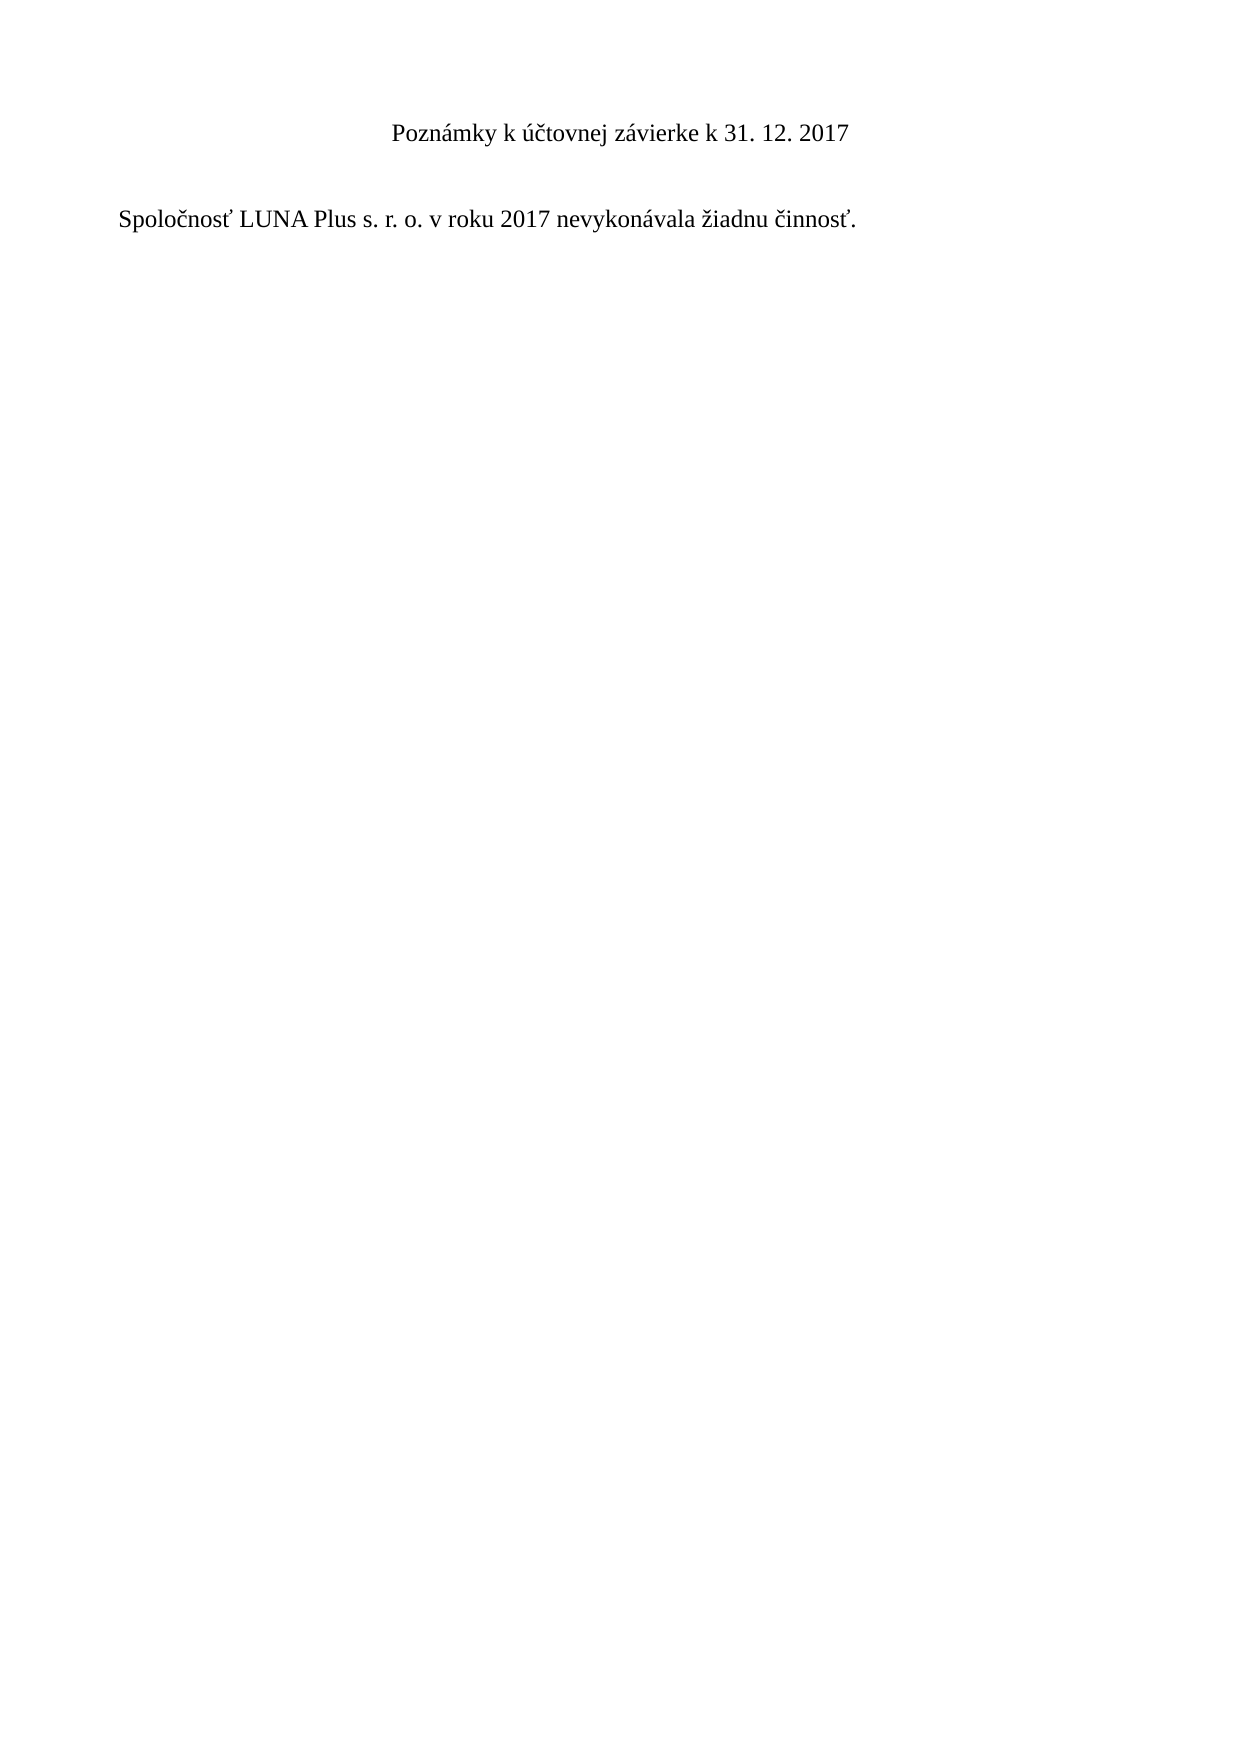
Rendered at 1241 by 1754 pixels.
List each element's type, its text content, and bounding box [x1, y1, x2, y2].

text Poznámky k účtovnej závierke k 31. 12. 2017 [118, 118, 1122, 147]
text Spoločnosť LUNA Plus s. r. o. v roku 2017 nevykonávala žiadnu činnosť. [118, 204, 1122, 233]
